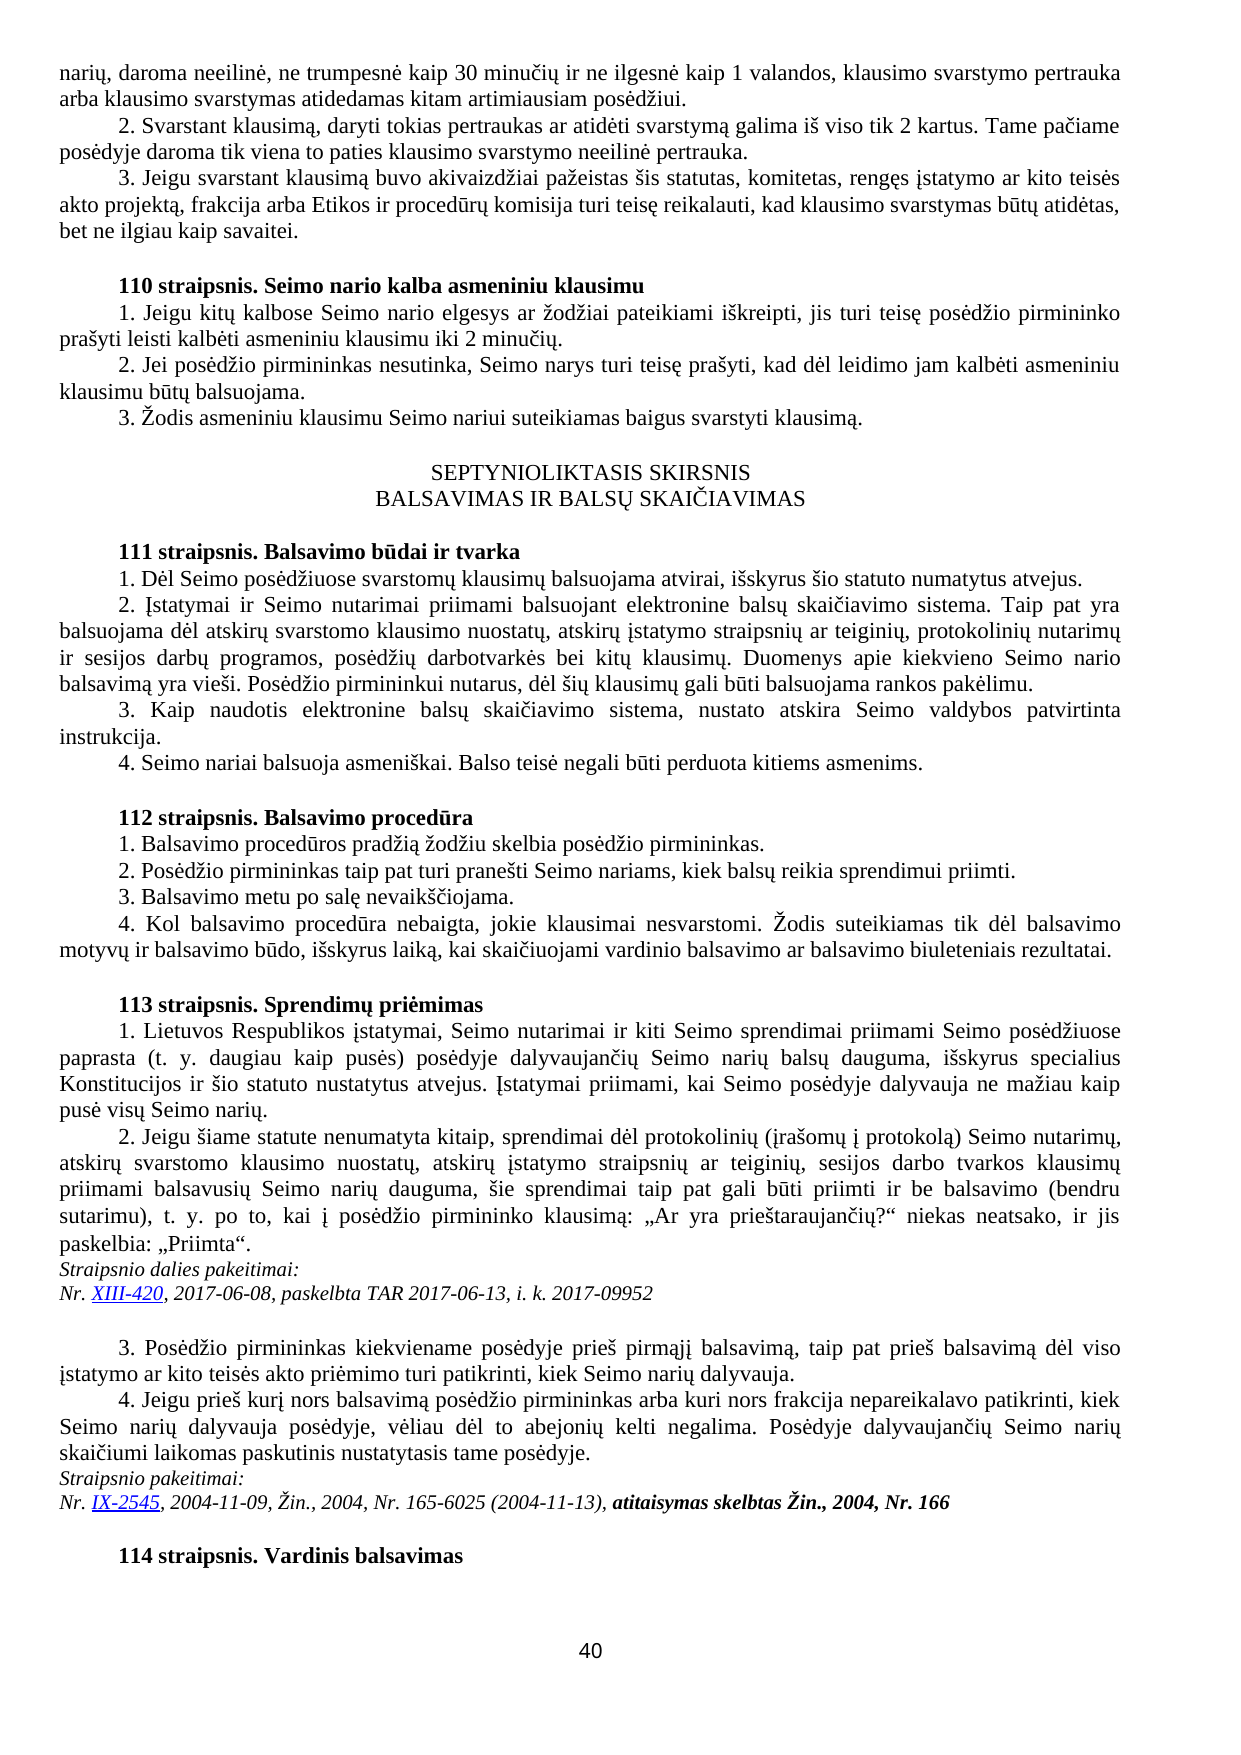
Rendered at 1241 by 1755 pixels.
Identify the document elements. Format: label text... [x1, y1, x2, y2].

text 2. Įstatymai ir Seimo nutarimai priimami balsuojant elektronine balsų skaičiavimo sistema. Taip pat yra balsuojama dėl atskirų svarstomo klausimo nuostatų, atskirų įstatymo straipsnių ar teiginių, protokolinių nutarimų ir sesijos darbų programos, posėdžių darbotvarkės bei kitų klausimų. Duomenys apie kiekvieno Seimo nario balsavimą yra vieši. Posėdžio pirmininkui nutarus, dėl šių klausimų gali būti balsuojama rankos pakėlimu. [59, 591, 1122, 696]
text 114 straipsnis. Vardinis balsavimas [59, 1542, 1122, 1569]
text 3. Kaip naudotis elektronine balsų skaičiavimo sistema, nustato atskira Seimo valdybos patvirtinta instrukcija. [59, 696, 1122, 749]
text 1. Lietuvos Respublikos įstatymai, Seimo nutarimai ir kiti Seimo sprendimai priimami Seimo posėdžiuose paprasta (t. y. daugiau kaip pusės) posėdyje dalyvaujančių Seimo narių balsų dauguma, išskyrus specialius Konstitucijos ir šio statuto nustatytus atvejus. Įstatymai priimami, kai Seimo posėdyje dalyvauja ne mažiau kaip pusė visų Seimo narių. [59, 1017, 1122, 1123]
text 110 straipsnis. Seimo nario kalba asmeniniu klausimu [59, 272, 1122, 299]
text 2. Posėdžio pirmininkas taip pat turi pranešti Seimo nariams, kiek balsų reikia sprendimui priimti. [59, 857, 1122, 883]
text Straipsnio dalies pakeitimai: [59, 1257, 1122, 1281]
text 3. Balsavimo metu po salę nevaikščiojama. [59, 883, 1122, 909]
text 2. Svarstant klausimą, daryti tokias pertraukas ar atidėti svarstymą galima iš viso tik 2 kartus. Tame pačiame posėdyje daroma tik viena to paties klausimo svarstymo neeilinė pertrauka. [59, 112, 1122, 164]
text 2. Jeigu šiame statute nenumatyta kitaip, sprendimai dėl protokolinių (įrašomų į protokolą) Seimo nutarimų, atskirų svarstomo klausimo nuostatų, atskirų įstatymo straipsnių ar teiginių, sesijos darbo tvarkos klausimų priimami balsavusių Seimo narių dauguma, šie sprendimai taip pat gali būti priimti ir be balsavimo (bendru sutarimu), t. y. po to, kai į posėdžio pirmininko klausimą: „Ar yra prieštaraujančių?“ niekas neatsako, ir jis paskelbia: „Priimta“. [59, 1123, 1122, 1257]
text Nr. XIII-420, 2017-06-08, paskelbta TAR 2017-06-13, i. k. 2017-09952 [59, 1281, 1122, 1305]
text BALSAVIMAS IR BALSŲ SKAIČIAVIMAS [59, 486, 1122, 512]
text 112 straipsnis. Balsavimo procedūra [59, 804, 1122, 831]
text 4. Kol balsavimo procedūra nebaigta, jokie klausimai nesvarstomi. Žodis suteikiamas tik dėl balsavimo motyvų ir balsavimo būdo, išskyrus laiką, kai skaičiuojami vardinio balsavimo ar balsavimo biuleteniais rezultatai. [59, 909, 1122, 962]
text 111 straipsnis. Balsavimo būdai ir tvarka [59, 538, 1122, 564]
text Nr. IX-2545, 2004-11-09, Žin., 2004, Nr. 165-6025 (2004-11-13), atitaisymas skelbtas Žin., 2004, Nr. 166 [59, 1490, 1122, 1514]
text 1. Dėl Seimo posėdžiuose svarstomų klausimų balsuojama atvirai, išskyrus šio statuto numatytus atvejus. [59, 564, 1122, 591]
text SEPTYNIOLIKTASIS SKIRSNIS [59, 459, 1122, 486]
text 4. Seimo nariai balsuoja asmeniškai. Balso teisė negali būti perduota kitiems asmenims. [59, 749, 1122, 775]
text 3. Posėdžio pirmininkas kiekviename posėdyje prieš pirmąjį balsavimą, taip pat prieš balsavimą dėl viso įstatymo ar kito teisės akto priėmimo turi patikrinti, kiek Seimo narių dalyvauja. [59, 1334, 1122, 1387]
text 4. Jeigu prieš kurį nors balsavimą posėdžio pirmininkas arba kuri nors frakcija nepareikalavo patikrinti, kiek Seimo narių dalyvauja posėdyje, vėliau dėl to abejonių kelti negalima. Posėdyje dalyvaujančių Seimo narių skaičiumi laikomas paskutinis nustatytasis tame posėdyje. [59, 1387, 1122, 1466]
text 1. Balsavimo procedūros pradžią žodžiu skelbia posėdžio pirmininkas. [59, 831, 1122, 857]
text 1. Jeigu kitų kalbose Seimo nario elgesys ar žodžiai pateikiami iškreipti, jis turi teisę posėdžio pirmininko prašyti leisti kalbėti asmeniniu klausimu iki 2 minučių. [59, 299, 1122, 351]
text 2. Jei posėdžio pirmininkas nesutinka, Seimo narys turi teisę prašyti, kad dėl leidimo jam kalbėti asmeniniu klausimu būtų balsuojama. [59, 351, 1122, 404]
text narių, daroma neeilinė, ne trumpesnė kaip 30 minučių ir ne ilgesnė kaip 1 valandos, klausimo svarstymo pertrauka arba klausimo svarstymas atidedamas kitam artimiausiam posėdžiui. [59, 59, 1122, 112]
text 3. Jeigu svarstant klausimą buvo akivaizdžiai pažeistas šis statutas, komitetas, rengęs įstatymo ar kito teisės akto projektą, frakcija arba Etikos ir procedūrų komisija turi teisę reikalauti, kad klausimo svarstymas būtų atidėtas, bet ne ilgiau kaip savaitei. [59, 164, 1122, 243]
text 113 straipsnis. Sprendimų priėmimas [59, 991, 1122, 1017]
text Straipsnio pakeitimai: [59, 1466, 1122, 1490]
text 3. Žodis asmeniniu klausimu Seimo nariui suteikiamas baigus svarstyti klausimą. [59, 404, 1122, 430]
